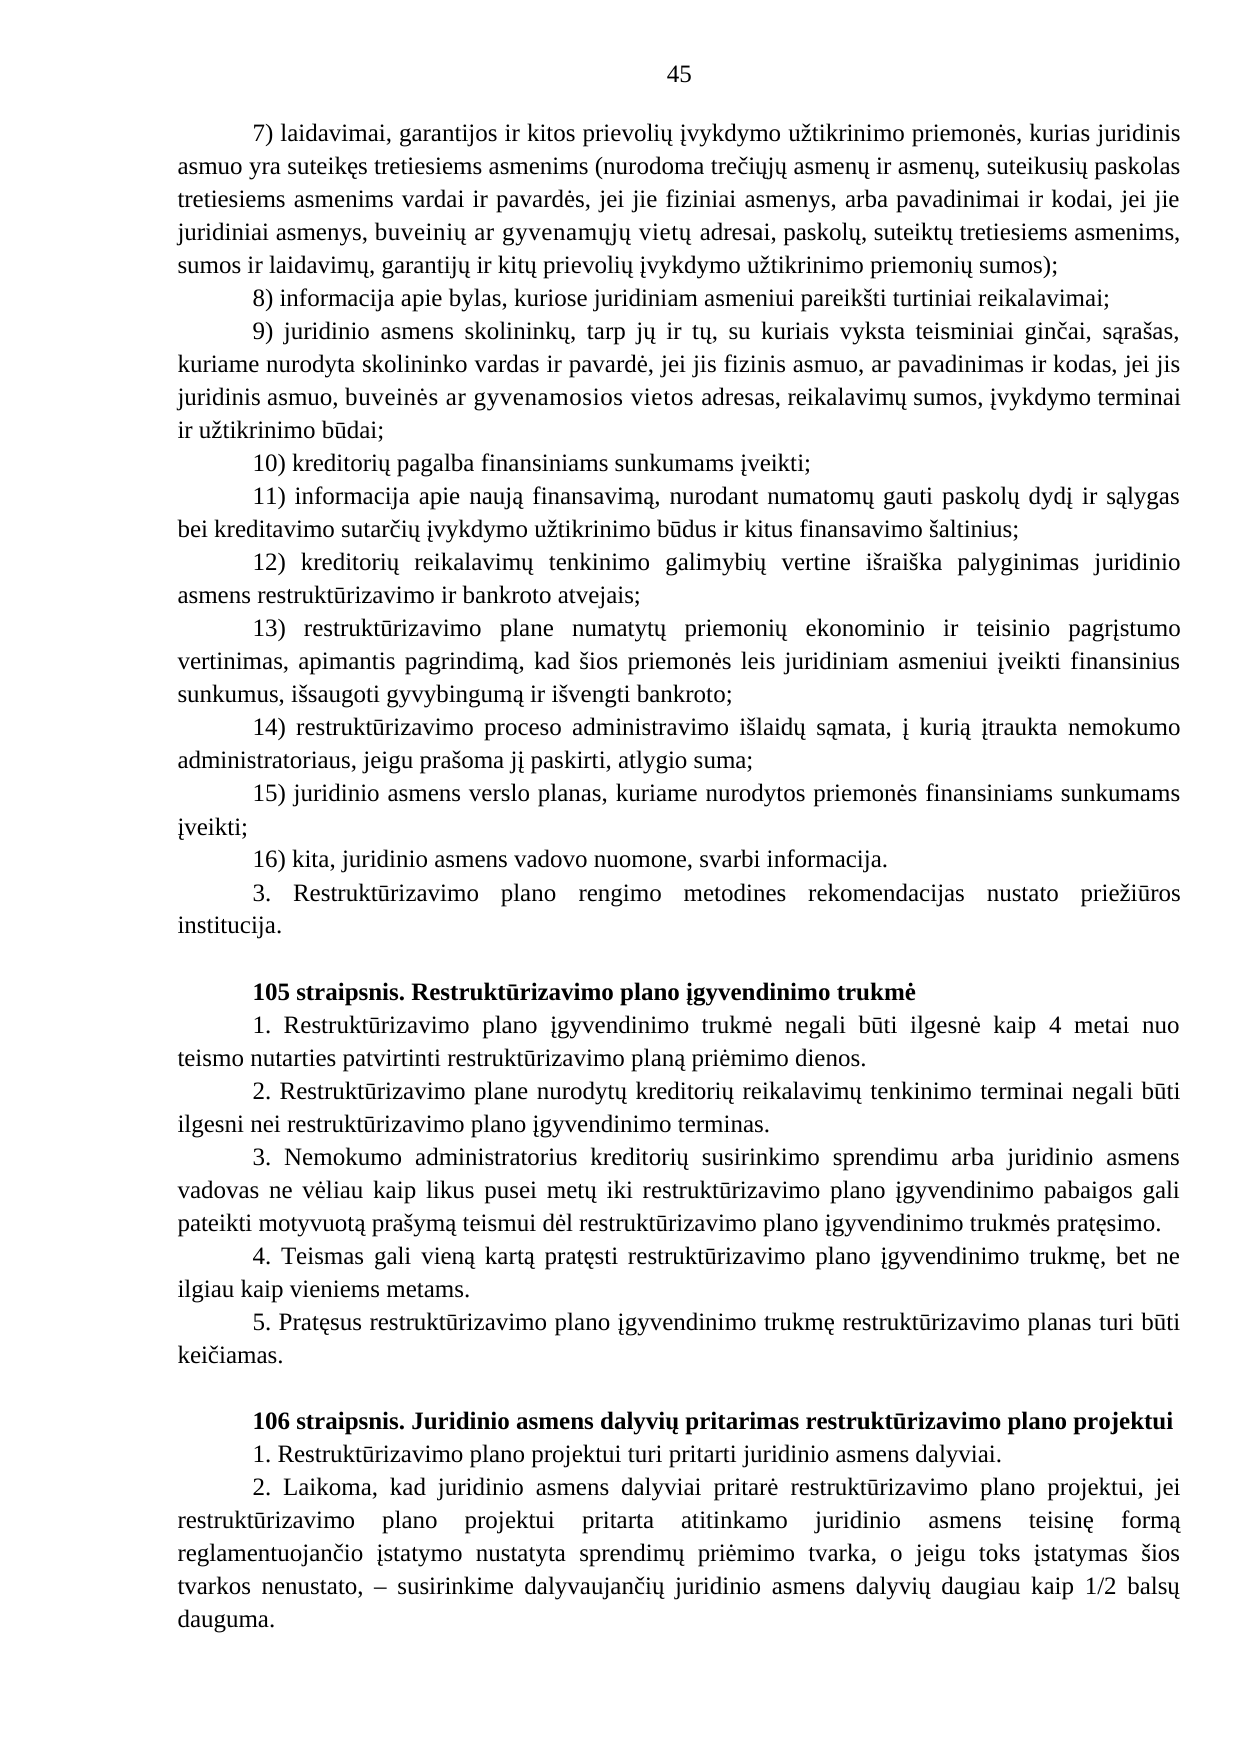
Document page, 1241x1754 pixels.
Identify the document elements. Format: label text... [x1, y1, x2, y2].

text 4. Teismas gali vieną kartą pratęsti restruktūrizavimo plano įgyvendinimo trukmę, bet ne ilgiau kaip vieniems metams. [177, 1241, 1181, 1303]
text 2. Laikoma, kad juridinio asmens dalyviai pritarė restruktūrizavimo plano projektui, jei restruktūrizavimo plano projektui pritarta atitinkamo juridinio asmens teisinę formą reglamentuojančio įstatymo nustatyta sprendimų priėmimo tvarka, o jeigu toks įstatymas šios tvarkos nenustato, – susirinkime dalyvaujančių juridinio asmens dalyvių daugiau kaip 1/2 balsų dauguma. [177, 1472, 1181, 1633]
text 105 straipsnis. Restruktūrizavimo plano įgyvendinimo trukmė [177, 977, 1181, 1005]
text 7) laidavimai, garantijos ir kitos prievolių įvykdymo užtikrinimo priemonės, kurias juridinis asmuo yra suteikęs tretiesiems asmenims (nurodoma trečiųjų asmenų ir asmenų, suteikusių paskolas tretiesiems asmenims vardai ir pavardės, jei jie fiziniai asmenys, arba pavadinimai ir kodai, jei jie juridiniai asmenys, buveinių ar gyvenamųjų vietų adresai, paskolų, suteiktų tretiesiems asmenims, sumos ir laidavimų, garantijų ir kitų prievolių įvykdymo užtikrinimo priemonių sumos); [177, 118, 1181, 279]
text 12) kreditorių reikalavimų tenkinimo galimybių vertine išraiška palyginimas juridinio asmens restruktūrizavimo ir bankroto atvejais; [177, 547, 1181, 609]
text 106 straipsnis. Juridinio asmens dalyvių pritarimas restruktūrizavimo plano projektui [177, 1406, 1181, 1435]
text 5. Pratęsus restruktūrizavimo plano įgyvendinimo trukmę restruktūrizavimo planas turi būti keičiamas. [177, 1307, 1181, 1369]
text 10) kreditorių pagalba finansiniams sunkumams įveikti; [177, 448, 1181, 477]
text 8) informacija apie bylas, kuriose juridiniam asmeniui pareikšti turtiniai reikalavimai; [177, 283, 1181, 312]
text 9) juridinio asmens skolininkų, tarp jų ir tų, su kuriais vyksta teisminiai ginčai, sąrašas, kuriame nurodyta skolininko vardas ir pavardė, jei jis fizinis asmuo, ar pavadinimas ir kodas, jei jis juridinis asmuo, buveinės ar gyvenamosios vietos adresas, reikalavimų sumos, įvykdymo terminai ir užtikrinimo būdai; [177, 316, 1181, 444]
text 1. Restruktūrizavimo plano projektui turi pritarti juridinio asmens dalyviai. [177, 1439, 1181, 1468]
text 3. Nemokumo administratorius kreditorių susirinkimo sprendimu arba juridinio asmens vadovas ne vėliau kaip likus pusei metų iki restruktūrizavimo plano įgyvendinimo pabaigos gali pateikti motyvuotą prašymą teismui dėl restruktūrizavimo plano įgyvendinimo trukmės pratęsimo. [177, 1142, 1181, 1237]
text 14) restruktūrizavimo proceso administravimo išlaidų sąmata, į kurią įtraukta nemokumo administratoriaus, jeigu prašoma jį paskirti, atlygio suma; [177, 712, 1181, 774]
text 13) restruktūrizavimo plane numatytų priemonių ekonominio ir teisinio pagrįstumo vertinimas, apimantis pagrindimą, kad šios priemonės leis juridiniam asmeniui įveikti finansinius sunkumus, išsaugoti gyvybingumą ir išvengti bankroto; [177, 613, 1181, 708]
text 2. Restruktūrizavimo plane nurodytų kreditorių reikalavimų tenkinimo terminai negali būti ilgesni nei restruktūrizavimo plano įgyvendinimo terminas. [177, 1076, 1181, 1137]
text 15) juridinio asmens verslo planas, kuriame nurodytos priemonės finansiniams sunkumams įveikti; [177, 778, 1181, 840]
text 3. Restruktūrizavimo plano rengimo metodines rekomendacijas nustato priežiūros institucija. [177, 878, 1181, 939]
text 16) kita, juridinio asmens vadovo nuomone, svarbi informacija. [177, 844, 1181, 873]
text 11) informacija apie naują finansavimą, nurodant numatomų gauti paskolų dydį ir sąlygas bei kreditavimo sutarčių įvykdymo užtikrinimo būdus ir kitus finansavimo šaltinius; [177, 481, 1181, 543]
text 1. Restruktūrizavimo plano įgyvendinimo trukmė negali būti ilgesnė kaip 4 metai nuo teismo nutarties patvirtinti restruktūrizavimo planą priėmimo dienos. [177, 1010, 1181, 1071]
